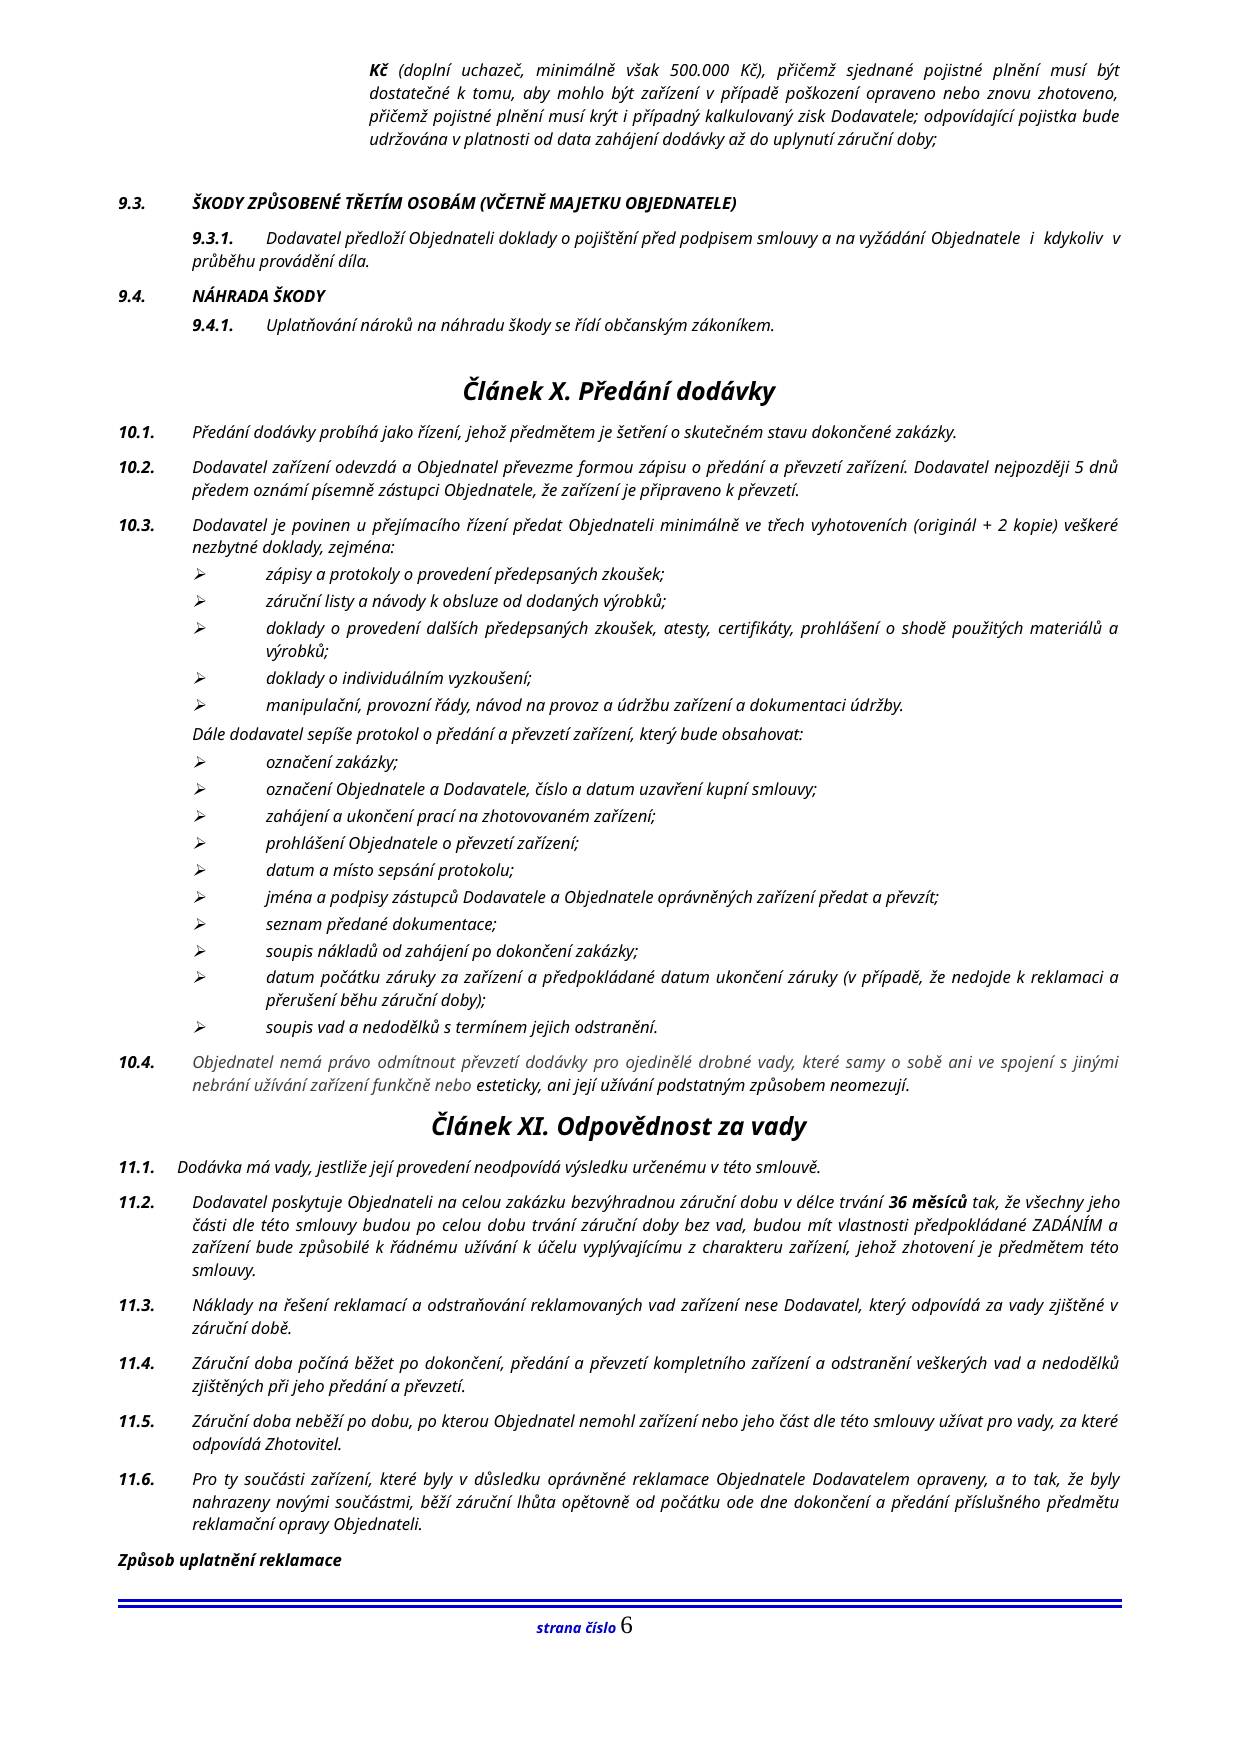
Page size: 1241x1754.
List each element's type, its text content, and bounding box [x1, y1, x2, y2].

list jména a podpisy zástupců Dodavatele a Objednatele oprávněných zařízení předat a převzít; [192, 885, 1122, 908]
list zahájení a ukončení prací na zhotovovaném zařízení; [192, 805, 1122, 827]
list seznam předané dokumentace; [192, 912, 1122, 935]
text Článek XI. Odpovědnost za vady [118, 1109, 1122, 1143]
text 9.4. NÁHRADA ŠKODY [118, 284, 1122, 307]
text Dále dodavatel sepíše protokol o předání a převzetí zařízení, který bude obsahovat: [192, 722, 1122, 745]
list datum počátku záruky za zařízení a předpokládané datum ukončení záruky (v případě, že nedojde k reklamaci a přerušení běhu záruční doby); [192, 966, 1122, 1011]
list soupis vad a nedodělků s termínem jejich odstranění. [192, 1016, 1122, 1038]
list soupis nákladů od zahájení po dokončení zakázky; [192, 939, 1122, 962]
list doklady o provedení dalších předepsaných zkoušek, atesty, certifikáty, prohlášení o shodě použitých materiálů a výrobků; [192, 617, 1122, 662]
text 11.2. Dodavatel poskytuje Objednateli na celou zakázku bezvýhradnou záruční dobu v délce trvání 36 měsíců tak, že všechny jeho části dle této smlouvy budou po celou dobu trvání záruční doby bez vad, budou mít vlastnosti předpokládané ZADÁNÍM a zařízení bude způsobilé k řádnému užívání k účelu vyplývajícímu z charakteru zařízení, jehož zhotovení je předmětem této smlouvy. [118, 1191, 1122, 1281]
subtitle 9.3. ŠKODY ZPŮSOBENÉ TŘETÍM OSOBÁM (VČETNĚ MAJETKU OBJEDNATELE) [118, 191, 1122, 214]
list doklady o individuálním vyzkoušení; [192, 666, 1122, 689]
text Kč (doplní uchazeč, minimálně však 500.000 Kč), přičemž sjednané pojistné plnění musí být dostatečné k tomu, aby mohlo být zařízení v případě poškození opraveno nebo znovu zhotoveno, přičemž pojistné plnění musí krýt i případný kalkulovaný zisk Dodavatele; odpovídající pojistka bude udržována v platnosti od data zahájení dodávky až do uplynutí záruční doby; [266, 59, 1122, 150]
text 10.4. Objednatel nemá právo odmítnout převzetí dodávky pro ojedinělé drobné vady, které samy o sobě ani ve spojení s jinými nebrání užívání zařízení funkčně nebo esteticky, ani její užívání podstatným způsobem neomezují. [118, 1051, 1122, 1096]
text Článek X. Předání dodávky [118, 374, 1122, 408]
text 10.2. Dodavatel zařízení odevzdá a Objednatel převezme formou zápisu o předání a převzetí zařízení. Dodavatel nejpozději 5 dnů předem oznámí písemně zástupci Objednatele, že zařízení je připraveno k převzetí. [118, 455, 1122, 501]
text 11.3. Náklady na řešení reklamací a odstraňování reklamovaných vad zařízení nese Dodavatel, který odpovídá za vady zjištěné v záruční době. [118, 1294, 1122, 1339]
list označení zakázky; [192, 751, 1122, 774]
text 11.4. Záruční doba počíná běžet po dokončení, předání a převzetí kompletního zařízení a odstranění veškerých vad a nedodělků zjištěných při jeho předání a převzetí. [118, 1352, 1122, 1397]
text 11.5. Záruční doba neběží po dobu, po kterou Objednatel nemohl zařízení nebo jeho část dle této smlouvy užívat pro vady, za které odpovídá Zhotovitel. [118, 1410, 1122, 1455]
text 9.4.1. Uplatňování nároků na náhradu škody se řídí občanským zákoníkem. [192, 313, 1122, 336]
text 11.1. Dodávka má vady, jestliže její provedení neodpovídá výsledku určenému v této smlouvě. [118, 1155, 1122, 1178]
text Způsob uplatnění reklamace [118, 1548, 1122, 1571]
list prohlášení Objednatele o převzetí zařízení; [192, 832, 1122, 854]
text 11.6. Pro ty součásti zařízení, které byly v důsledku oprávněné reklamace Objednatele Dodavatelem opraveny, a to tak, že byly nahrazeny novými součástmi, běží záruční lhůta opětovně od počátku ode dne dokončení a předání příslušného předmětu reklamační opravy Objednateli. [118, 1468, 1122, 1536]
list zápisy a protokoly o provedení předepsaných zkoušek; [192, 563, 1122, 586]
text 10.3. Dodavatel je povinen u přejímacího řízení předat Objednateli minimálně ve třech vyhotoveních (originál + 2 kopie) veškeré nezbytné doklady, zejména: [118, 513, 1122, 559]
list záruční listy a návody k obsluze od dodaných výrobků; [192, 590, 1122, 612]
list datum a místo sepsání protokolu; [192, 858, 1122, 881]
text 9.3.1. Dodavatel předloží Objednateli doklady o pojištění před podpisem smlouvy a na vyžádání Objednatele i kdykoliv v průběhu provádění díla. [118, 227, 1122, 272]
list manipulační, provozní řády, návod na provoz a údržbu zařízení a dokumentaci údržby. [192, 693, 1122, 716]
list označení Objednatele a Dodavatele, číslo a datum uzavření kupní smlouvy; [192, 778, 1122, 801]
text 10.1. Předání dodávky probíhá jako řízení, jehož předmětem je šetření o skutečném stavu dokončené zakázky. [118, 420, 1122, 443]
